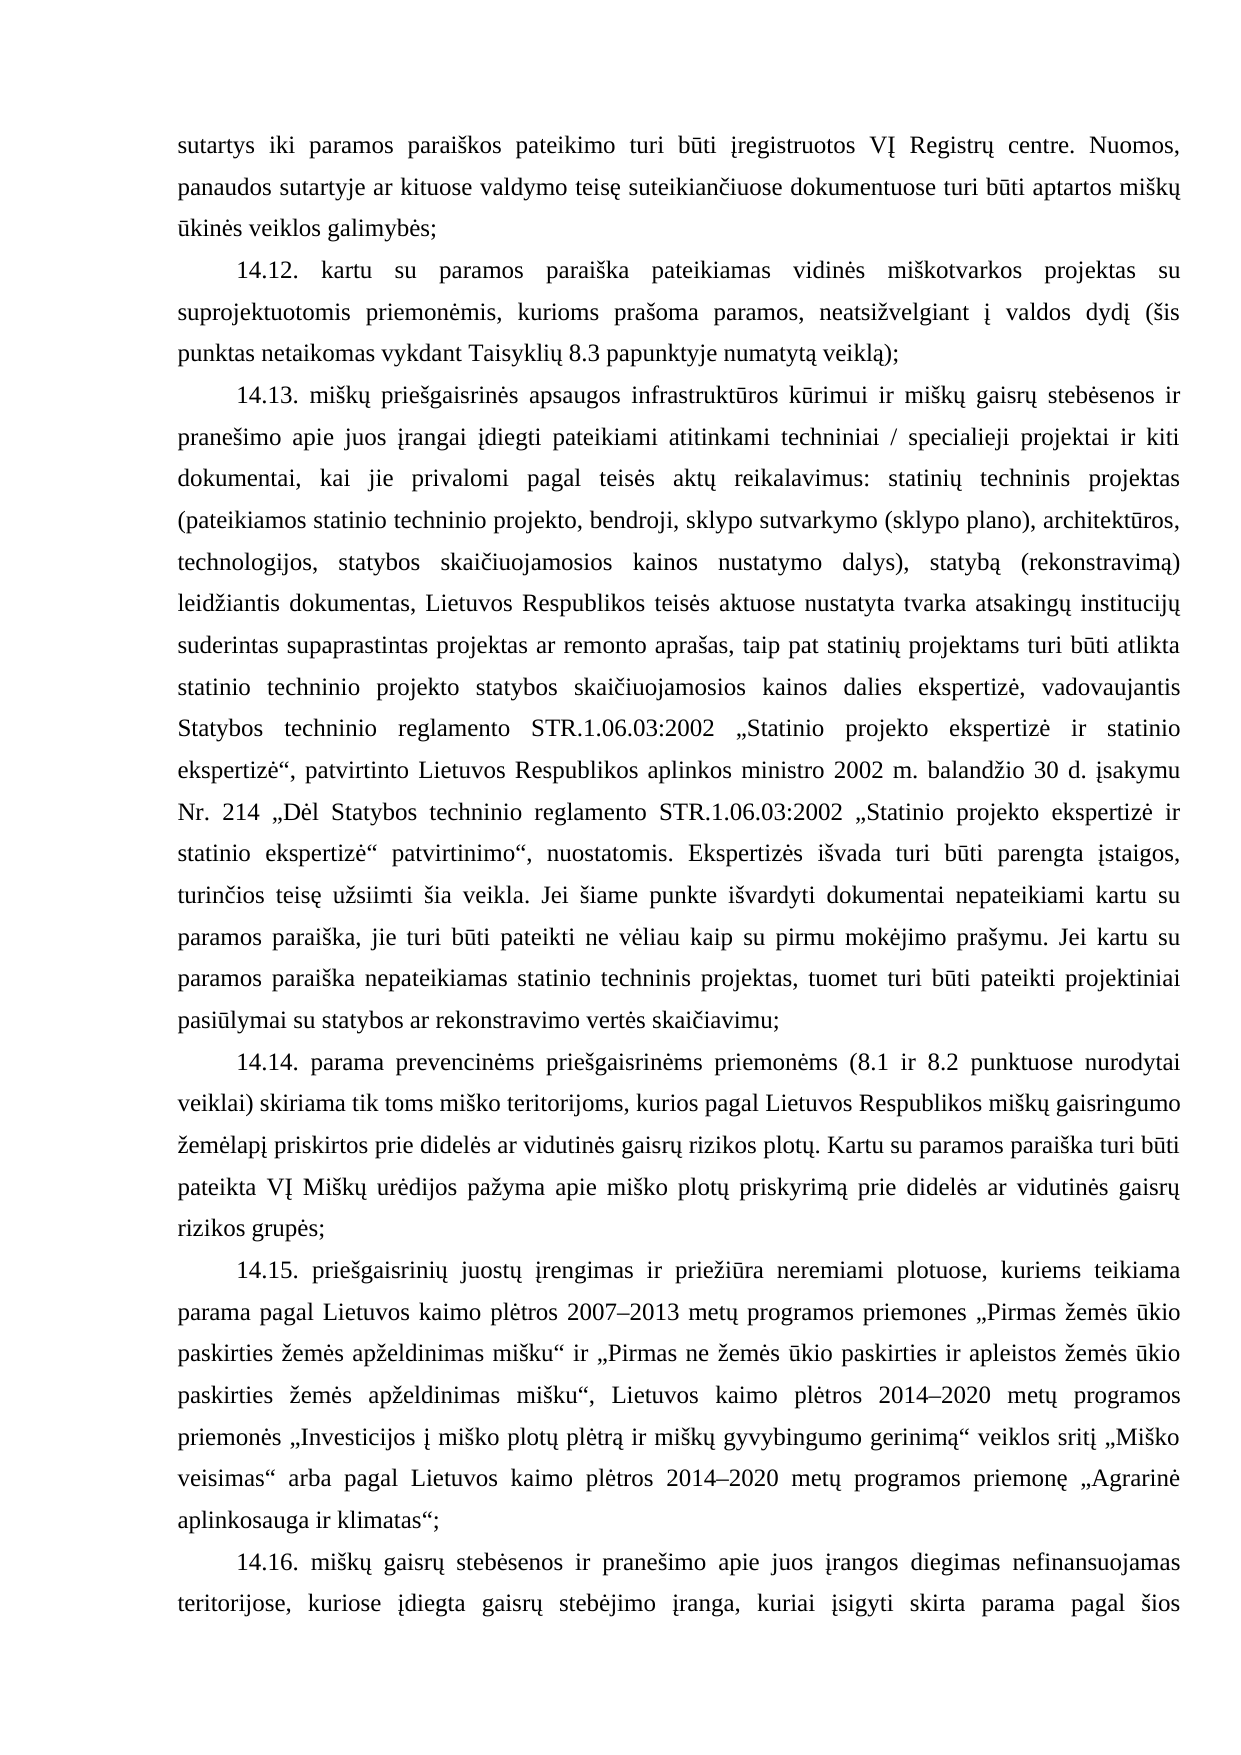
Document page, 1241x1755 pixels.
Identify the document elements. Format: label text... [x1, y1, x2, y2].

text 14.16. miškų gaisrų stebėsenos ir pranešimo apie juos įrangos diegimas nefinansuojamas teritorijose, kuriose įdiegta gaisrų stebėjimo įranga, kuriai įsigyti skirta parama pagal šios [177, 1547, 1181, 1617]
text 14.12. kartu su paramos paraiška pateikiamas vidinės miškotvarkos projektas su suprojektuotomis priemonėmis, kurioms prašoma paramos, neatsižvelgiant į valdos dydį (šis punktas netaikomas vykdant Taisyklių 8.3 papunktyje numatytą veiklą); [177, 255, 1181, 367]
text 14.15. priešgaisrinių juostų įrengimas ir priežiūra neremiami plotuose, kuriems teikiama parama pagal Lietuvos kaimo plėtros 2007–2013 metų programos priemones „Pirmas žemės ūkio paskirties žemės apželdinimas mišku“ ir „Pirmas ne žemės ūkio paskirties ir apleistos žemės ūkio paskirties žemės apželdinimas mišku“, Lietuvos kaimo plėtros 2014–2020 metų programos priemonės „Investicijos į miško plotų plėtrą ir miškų gyvybingumo gerinimą“ veiklos sritį „Miško veisimas“ arba pagal Lietuvos kaimo plėtros 2014–2020 metų programos priemonę „Agrarinė aplinkosauga ir klimatas“; [177, 1255, 1181, 1534]
text sutartys iki paramos paraiškos pateikimo turi būti įregistruotos VĮ Registrų centre. Nuomos, panaudos sutartyje ar kituose valdymo teisę suteikiančiuose dokumentuose turi būti aptartos miškų ūkinės veiklos galimybės; [177, 130, 1181, 242]
text 14.14. parama prevencinėms priešgaisrinėms priemonėms (8.1 ir 8.2 punktuose nurodytai veiklai) skiriama tik toms miško teritorijoms, kurios pagal Lietuvos Respublikos miškų gaisringumo žemėlapį priskirtos prie didelės ar vidutinės gaisrų rizikos plotų. Kartu su paramos paraiška turi būti pateikta VĮ Miškų urėdijos pažyma apie miško plotų priskyrimą prie didelės ar vidutinės gaisrų rizikos grupės; [177, 1047, 1181, 1242]
text 14.13. miškų priešgaisrinės apsaugos infrastruktūros kūrimui ir miškų gaisrų stebėsenos ir pranešimo apie juos įrangai įdiegti pateikiami atitinkami techniniai / specialieji projektai ir kiti dokumentai, kai jie privalomi pagal teisės aktų reikalavimus: statinių techninis projektas (pateikiamos statinio techninio projekto, bendroji, sklypo sutvarkymo (sklypo plano), architektūros, technologijos, statybos skaičiuojamosios kainos nustatymo dalys), statybą (rekonstravimą) leidžiantis dokumentas, Lietuvos Respublikos teisės aktuose nustatyta tvarka atsakingų institucijų suderintas supaprastintas projektas ar remonto aprašas, taip pat statinių projektams turi būti atlikta statinio techninio projekto statybos skaičiuojamosios kainos dalies ekspertizė, vadovaujantis Statybos techninio reglamento STR.1.06.03:2002 „Statinio projekto ekspertizė ir statinio ekspertizė“, patvirtinto Lietuvos Respublikos aplinkos ministro 2002 m. balandžio 30 d. įsakymu Nr. 214 „Dėl Statybos techninio reglamento STR.1.06.03:2002 „Statinio projekto ekspertizė ir statinio ekspertizė“ patvirtinimo“, nuostatomis. Ekspertizės išvada turi būti parengta įstaigos, turinčios teisę užsiimti šia veikla. Jei šiame punkte išvardyti dokumentai nepateikiami kartu su paramos paraiška, jie turi būti pateikti ne vėliau kaip su pirmu mokėjimo prašymu. Jei kartu su paramos paraiška nepateikiamas statinio techninis projektas, tuomet turi būti pateikti projektiniai pasiūlymai su statybos ar rekonstravimo vertės skaičiavimu; [177, 380, 1181, 1034]
